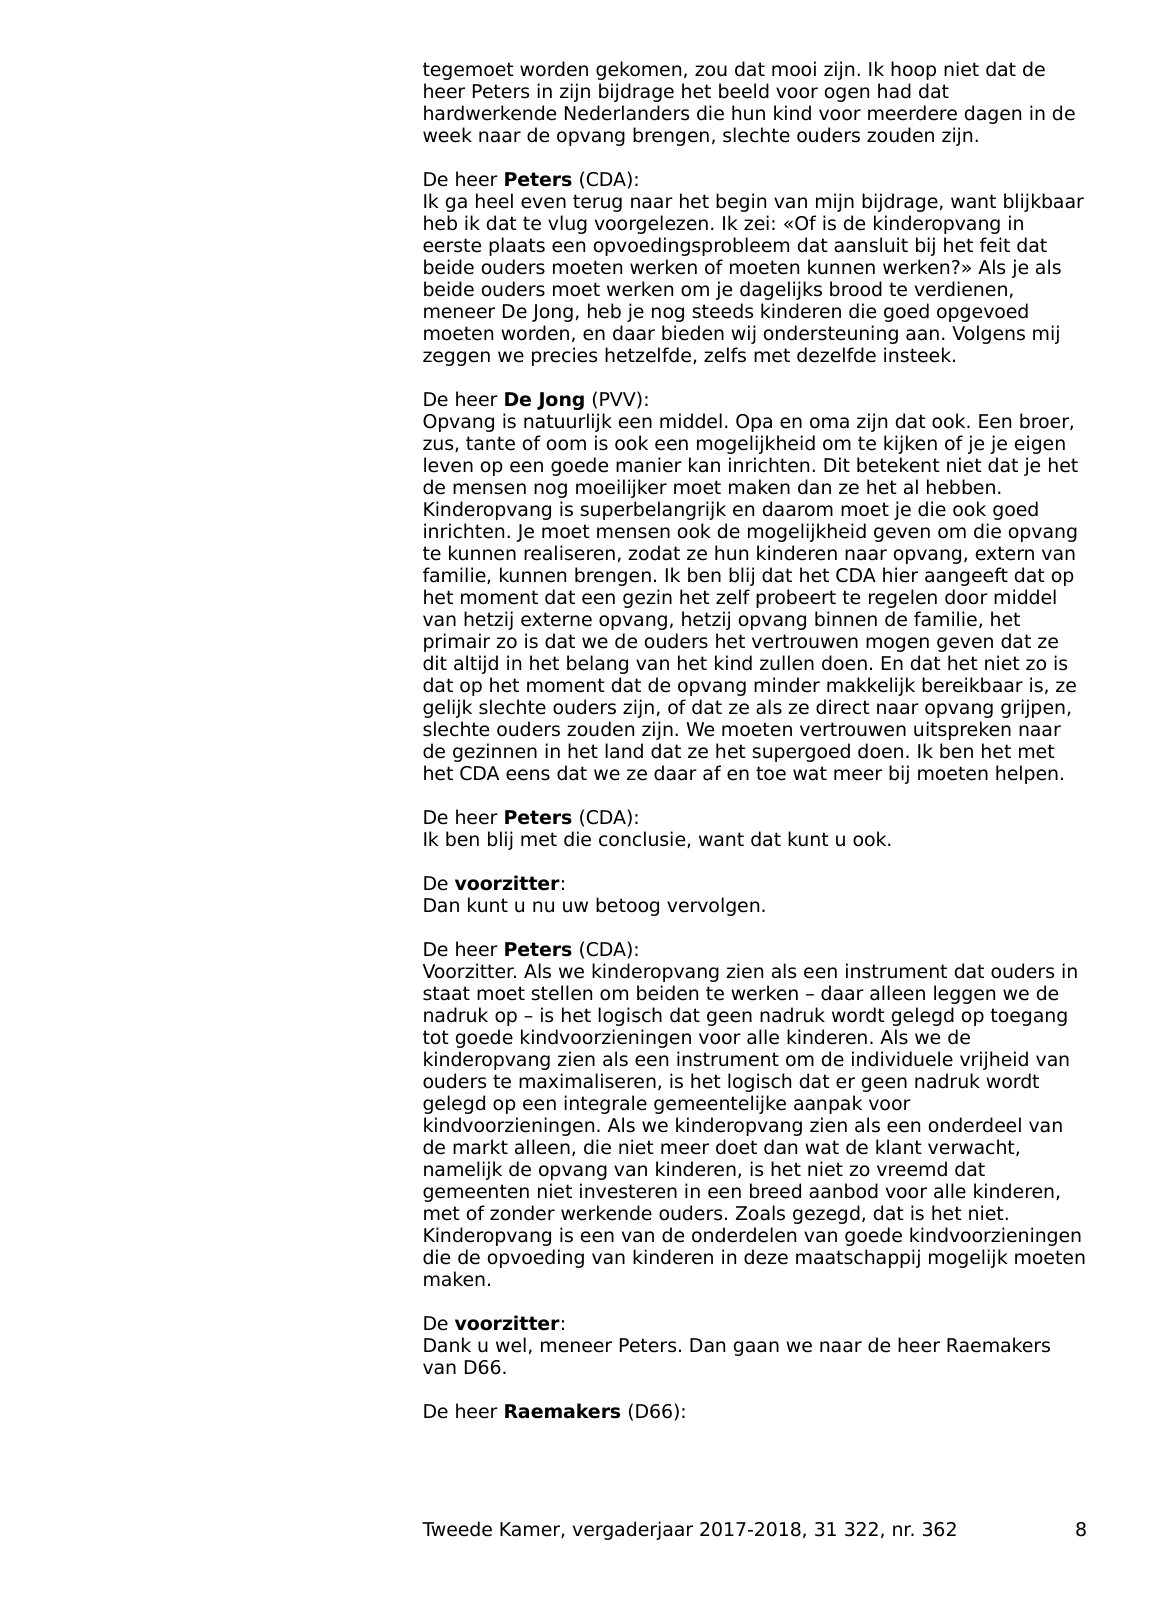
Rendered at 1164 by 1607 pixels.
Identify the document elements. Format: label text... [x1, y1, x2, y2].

text De heer Raemakers (D66): [422, 1401, 1087, 1423]
text Dan kunt u nu uw betoog vervolgen. [422, 895, 1087, 917]
text Voorzitter. Als we kinderopvang zien als een instrument dat ouders in staat moet stellen om beiden te werken – daar alleen leggen we de nadruk op – is het logisch dat geen nadruk wordt gelegd op toegang tot goede kindvoorzieningen voor alle kinderen. Als we de kinderopvang zien als een instrument om de individuele vrijheid van ouders te maximaliseren, is het logisch dat er geen nadruk wordt gelegd op een integrale gemeentelijke aanpak voor kindvoorzieningen. Als we kinderopvang zien als een onderdeel van de markt alleen, die niet meer doet dan wat de klant verwacht, namelijk de opvang van kinderen, is het niet zo vreemd dat gemeenten niet investeren in een breed aanbod voor alle kinderen, met of zonder werkende ouders. Zoals gezegd, dat is het niet. Kinderopvang is een van de onderdelen van goede kindvoorzieningen die de opvoeding van kinderen in deze maatschappij mogelijk moeten maken. [422, 961, 1087, 1291]
text Ik ben blij met die conclusie, want dat kunt u ook. [422, 829, 1087, 851]
text De voorzitter: [422, 1313, 1087, 1335]
text De heer Peters (CDA): [422, 939, 1087, 961]
text Opvang is natuurlijk een middel. Opa en oma zijn dat ook. Een broer, zus, tante of oom is ook een mogelijkheid om te kijken of je je eigen leven op een goede manier kan inrichten. Dit betekent niet dat je het de mensen nog moeilijker moet maken dan ze het al hebben. Kinderopvang is superbelangrijk en daarom moet je die ook goed inrichten. Je moet mensen ook de mogelijkheid geven om die opvang te kunnen realiseren, zodat ze hun kinderen naar opvang, extern van familie, kunnen brengen. Ik ben blij dat het CDA hier aangeeft dat op het moment dat een gezin het zelf probeert te regelen door middel van hetzij externe opvang, hetzij opvang binnen de familie, het primair zo is dat we de ouders het vertrouwen mogen geven dat ze dit altijd in het belang van het kind zullen doen. En dat het niet zo is dat op het moment dat de opvang minder makkelijk bereikbaar is, ze gelijk slechte ouders zijn, of dat ze als ze direct naar opvang grijpen, slechte ouders zouden zijn. We moeten vertrouwen uitspreken naar de gezinnen in het land dat ze het supergoed doen. Ik ben het met het CDA eens dat we ze daar af en toe wat meer bij moeten helpen. [422, 411, 1087, 785]
text De heer Peters (CDA): [422, 169, 1087, 191]
text De heer De Jong (PVV): [422, 389, 1087, 411]
text De heer Peters (CDA): [422, 807, 1087, 829]
text De voorzitter: [422, 873, 1087, 895]
text Dank u wel, meneer Peters. Dan gaan we naar de heer Raemakers van D66. [422, 1335, 1087, 1379]
text tegemoet worden gekomen, zou dat mooi zijn. Ik hoop niet dat de heer Peters in zijn bijdrage het beeld voor ogen had dat hardwerkende Nederlanders die hun kind voor meerdere dagen in de week naar de opvang brengen, slechte ouders zouden zijn. [422, 59, 1087, 147]
text Ik ga heel even terug naar het begin van mijn bijdrage, want blijkbaar heb ik dat te vlug voorgelezen. Ik zei: «Of is de kinderopvang in eerste plaats een opvoedingsprobleem dat aansluit bij het feit dat beide ouders moeten werken of moeten kunnen werken?» Als je als beide ouders moet werken om je dagelijks brood te verdienen, meneer De Jong, heb je nog steeds kinderen die goed opgevoed moeten worden, en daar bieden wij ondersteuning aan. Volgens mij zeggen we precies hetzelfde, zelfs met dezelfde insteek. [422, 191, 1087, 367]
